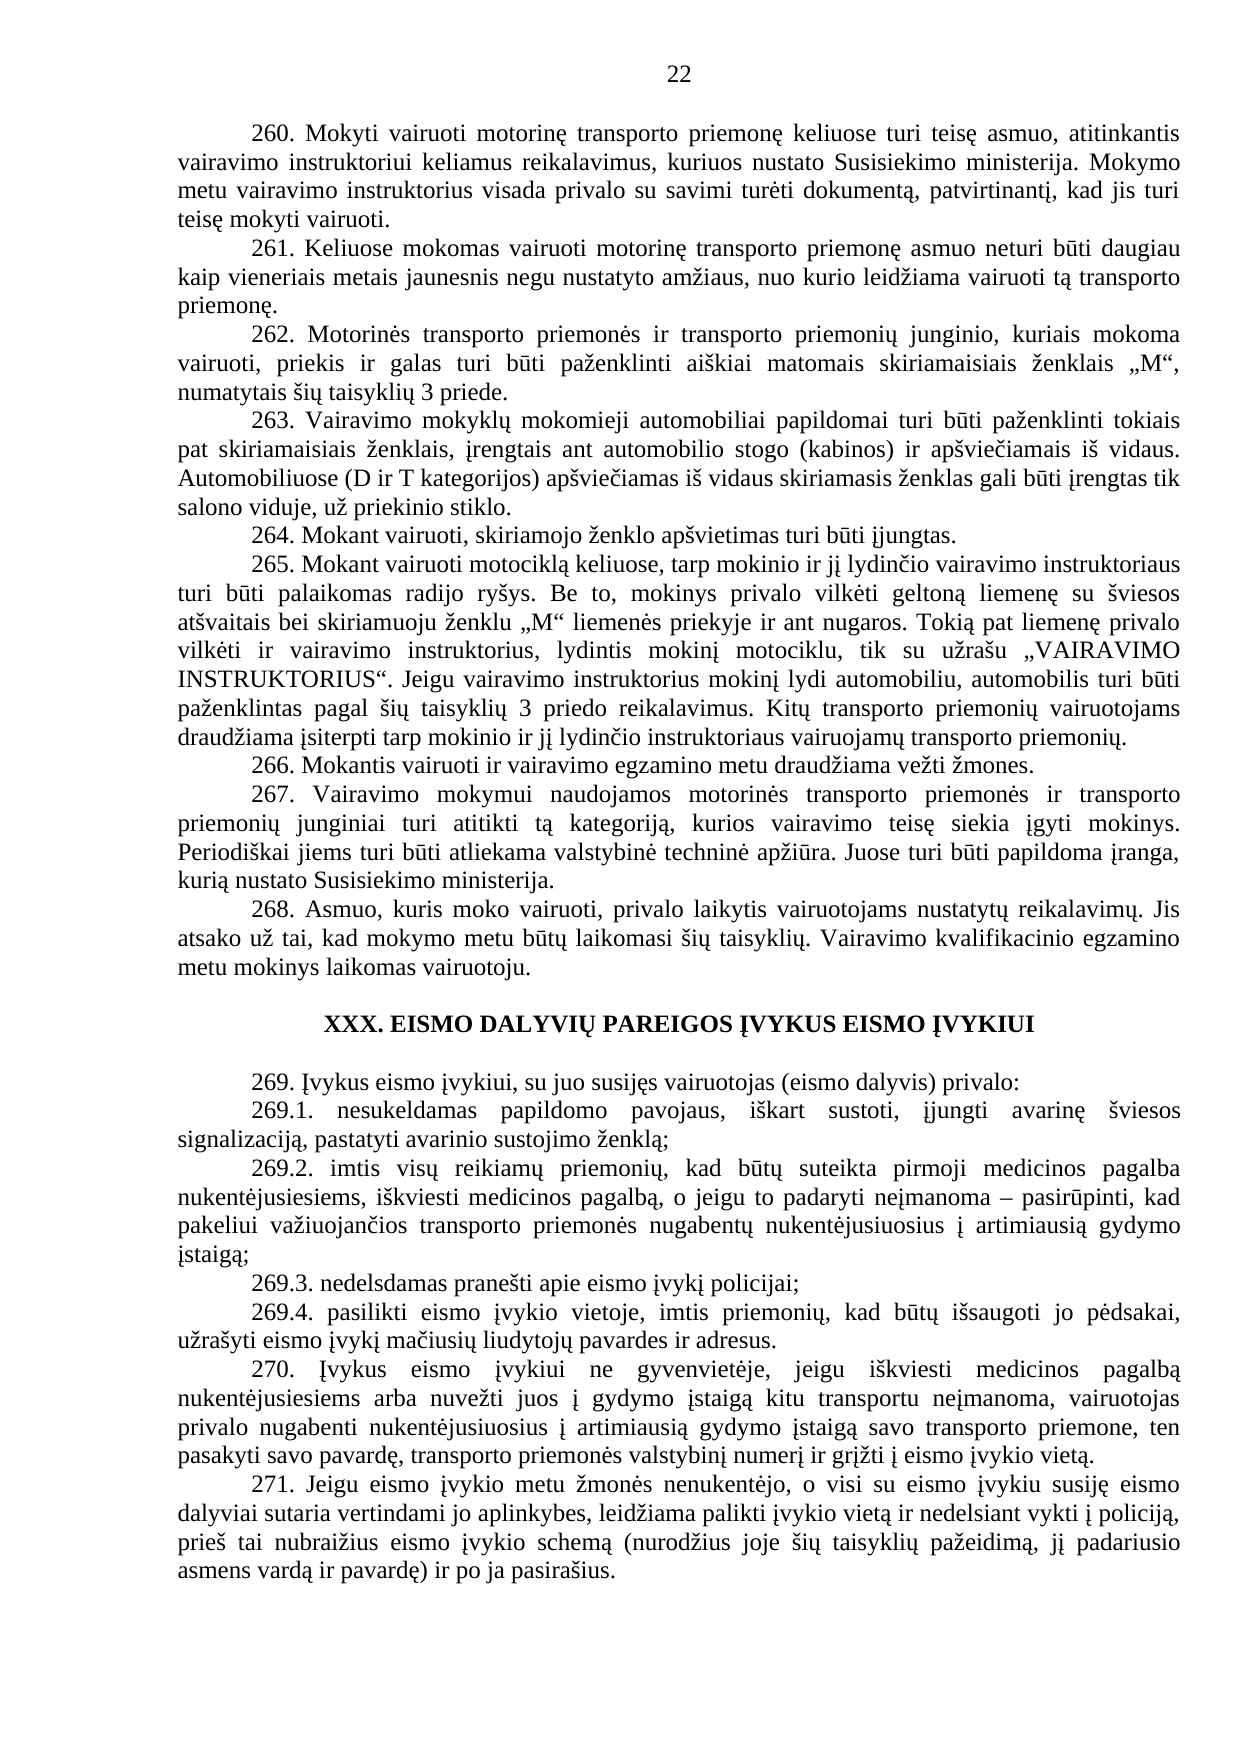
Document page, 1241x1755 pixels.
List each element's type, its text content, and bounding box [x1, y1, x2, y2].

text 265. Mokant vairuoti motociklą keliuose, tarp mokinio ir jį lydinčio vairavimo instruktoriaus turi būti palaikomas radijo ryšys. Be to, mokinys privalo vilkėti geltoną liemenę su šviesos atšvaitais bei skiriamuoju ženklu „M“ liemenės priekyje ir ant nugaros. Tokią pat liemenę privalo vilkėti ir vairavimo instruktorius, lydintis mokinį motociklu, tik su užrašu „VAIRAVIMO INSTRUKTORIUS“. Jeigu vairavimo instruktorius mokinį lydi automobiliu, automobilis turi būti paženklintas pagal šių taisyklių 3 priedo reikalavimus. Kitų transporto priemonių vairuotojams draudžiama įsiterpti tarp mokinio ir jį lydinčio instruktoriaus vairuojamų transporto priemonių. [177, 549, 1181, 751]
text 271. Jeigu eismo įvykio metu žmonės nenukentėjo, o visi su eismo įvykiu susiję eismo dalyviai sutaria vertindami jo aplinkybes, leidžiama palikti įvykio vietą ir nedelsiant vykti į policiją, prieš tai nubraižius eismo įvykio schemą (nurodžius joje šių taisyklių pažeidimą, jį padariusio asmens vardą ir pavardę) ir po ja pasirašius. [177, 1469, 1181, 1584]
text 269.3. nedelsdamas pranešti apie eismo įvykį policijai; [177, 1268, 1181, 1297]
text 263. Vairavimo mokyklų mokomieji automobiliai papildomai turi būti paženklinti tokiais pat skiriamaisiais ženklais, įrengtais ant automobilio stogo (kabinos) ir apšviečiamais iš vidaus. Automobiliuose (D ir T kategorijos) apšviečiamas iš vidaus skiriamasis ženklas gali būti įrengtas tik salono viduje, už priekinio stiklo. [177, 406, 1181, 521]
text 270. Įvykus eismo įvykiui ne gyvenvietėje, jeigu iškviesti medicinos pagalbą nukentėjusiesiems arba nuvežti juos į gydymo įstaigą kitu transportu neįmanoma, vairuotojas privalo nugabenti nukentėjusiuosius į artimiausią gydymo įstaigą savo transporto priemone, ten pasakyti savo pavardę, transporto priemonės valstybinį numerį ir grįžti į eismo įvykio vietą. [177, 1354, 1181, 1469]
text 260. Mokyti vairuoti motorinę transporto priemonę keliuose turi teisę asmuo, atitinkantis vairavimo instruktoriui keliamus reikalavimus, kuriuos nustato Susisiekimo ministerija. Mokymo metu vairavimo instruktorius visada privalo su savimi turėti dokumentą, patvirtinantį, kad jis turi teisę mokyti vairuoti. [177, 118, 1181, 233]
text 262. Motorinės transporto priemonės ir transporto priemonių junginio, kuriais mokoma vairuoti, priekis ir galas turi būti paženklinti aiškiai matomais skiriamaisiais ženklais „M“, numatytais šių taisyklių 3 priede. [177, 319, 1181, 406]
text 269.4. pasilikti eismo įvykio vietoje, imtis priemonių, kad būtų išsaugoti jo pėdsakai, užrašyti eismo įvykį mačiusių liudytojų pavardes ir adresus. [177, 1297, 1181, 1354]
text 267. Vairavimo mokymui naudojamos motorinės transporto priemonės ir transporto priemonių junginiai turi atitikti tą kategoriją, kurios vairavimo teisę siekia įgyti mokinys. Periodiškai jiems turi būti atliekama valstybinė techninė apžiūra. Juose turi būti papildoma įranga, kurią nustato Susisiekimo ministerija. [177, 779, 1181, 894]
text 269.2. imtis visų reikiamų priemonių, kad būtų suteikta pirmoji medicinos pagalba nukentėjusiesiems, iškviesti medicinos pagalbą, o jeigu to padaryti neįmanoma – pasirūpinti, kad pakeliui važiuojančios transporto priemonės nugabentų nukentėjusiuosius į artimiausią gydymo įstaigą; [177, 1153, 1181, 1268]
text 269.1. nesukeldamas papildomo pavojaus, iškart sustoti, įjungti avarinę šviesos signalizaciją, pastatyti avarinio sustojimo ženklą; [177, 1096, 1181, 1153]
text 261. Keliuose mokomas vairuoti motorinę transporto priemonę asmuo neturi būti daugiau kaip vieneriais metais jaunesnis negu nustatyto amžiaus, nuo kurio leidžiama vairuoti tą transporto priemonę. [177, 233, 1181, 319]
text XXX. Eismo dalyvių pareigos įvykus EISMO ĮVYKIUI [177, 1009, 1181, 1038]
text 266. Mokantis vairuoti ir vairavimo egzamino metu draudžiama vežti žmones. [177, 751, 1181, 779]
text 264. Mokant vairuoti, skiriamojo ženklo apšvietimas turi būti įjungtas. [177, 521, 1181, 549]
text 268. Asmuo, kuris moko vairuoti, privalo laikytis vairuotojams nustatytų reikalavimų. Jis atsako už tai, kad mokymo metu būtų laikomasi šių taisyklių. Vairavimo kvalifikacinio egzamino metu mokinys laikomas vairuotoju. [177, 894, 1181, 981]
text 269. Įvykus eismo įvykiui, su juo susijęs vairuotojas (eismo dalyvis) privalo: [177, 1067, 1181, 1096]
